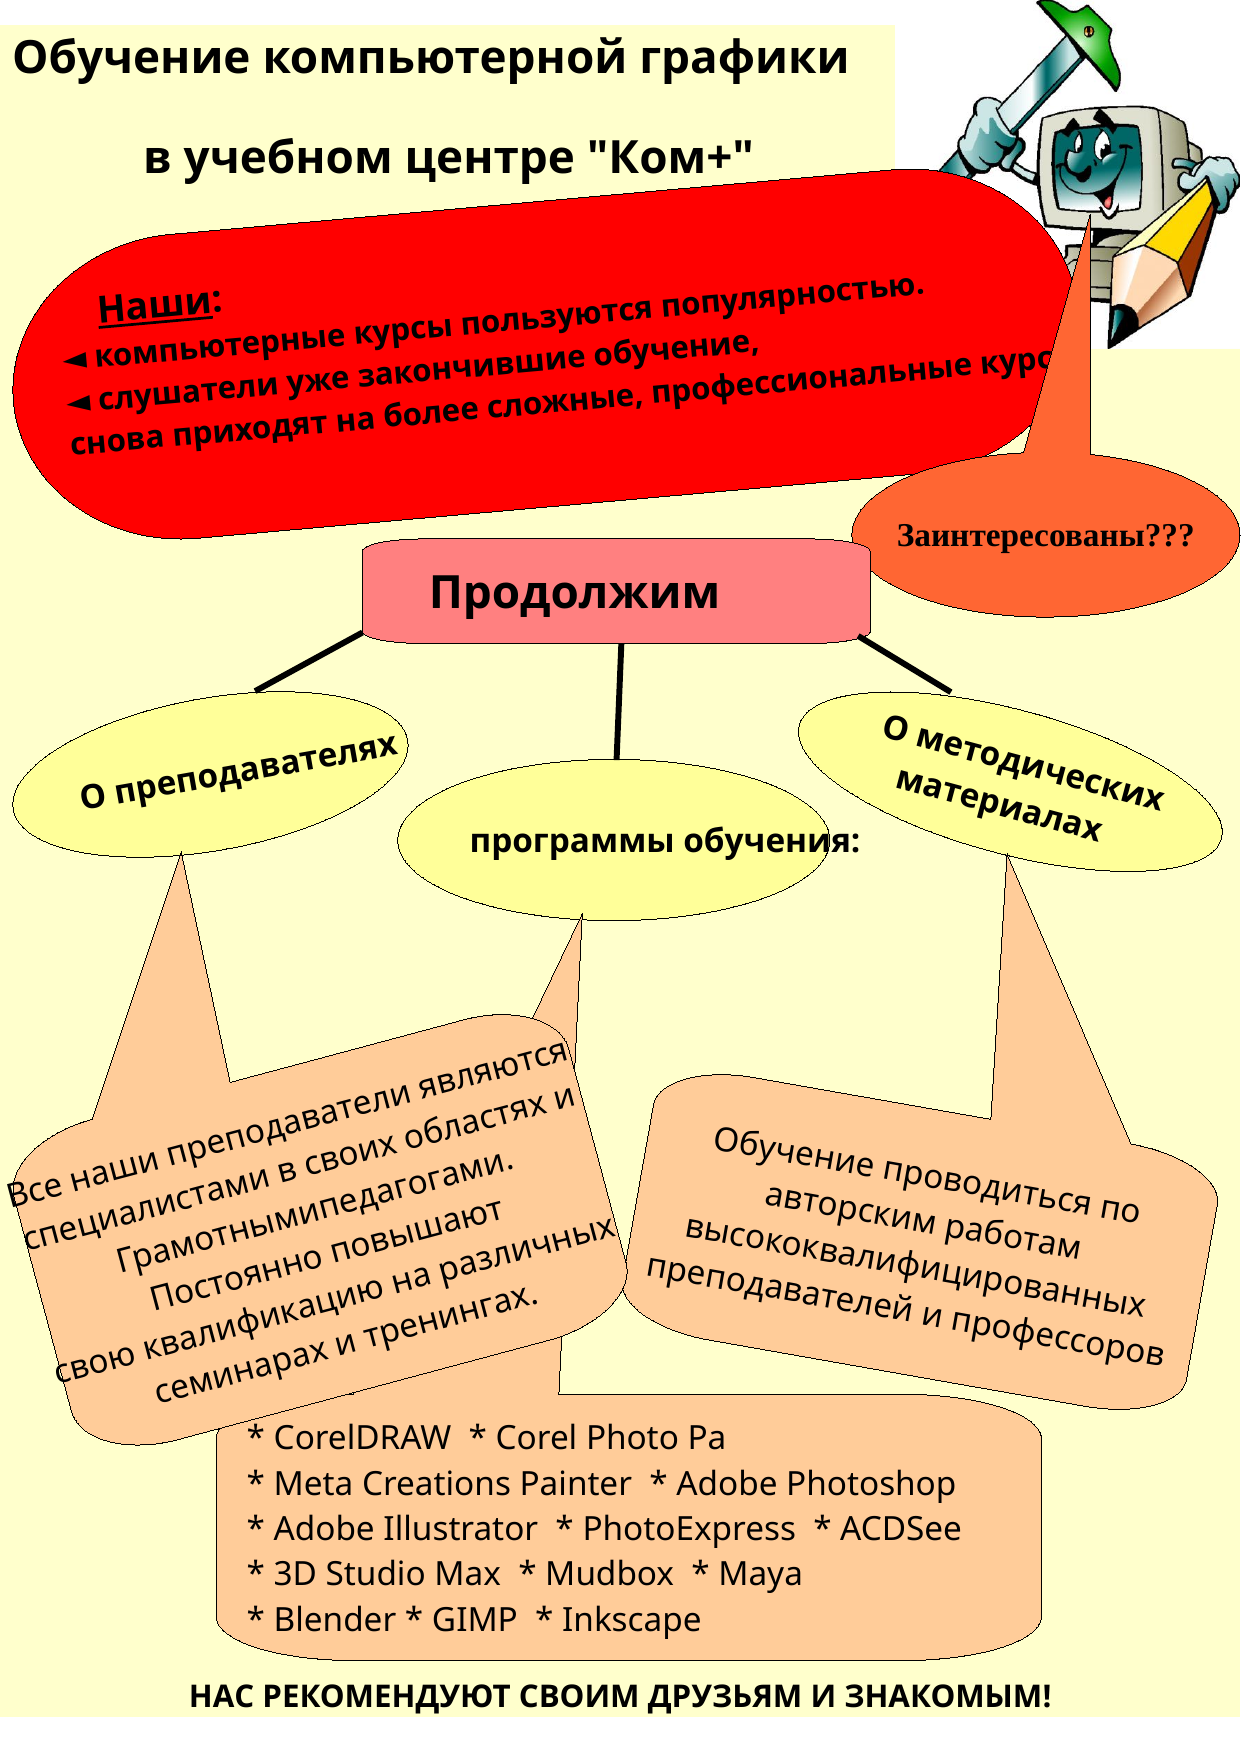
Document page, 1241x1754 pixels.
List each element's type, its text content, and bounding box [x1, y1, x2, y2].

subtitle в учебном центре "Ком+" [0, 125, 895, 187]
text НАС РЕКОМЕНДУЮТ СВОИМ ДРУЗЬЯМ И ЗНАКОМЫМ! [0, 1674, 1240, 1717]
subtitle Обучение компьютерной графики [0, 25, 895, 87]
picture [895, 0, 1240, 349]
